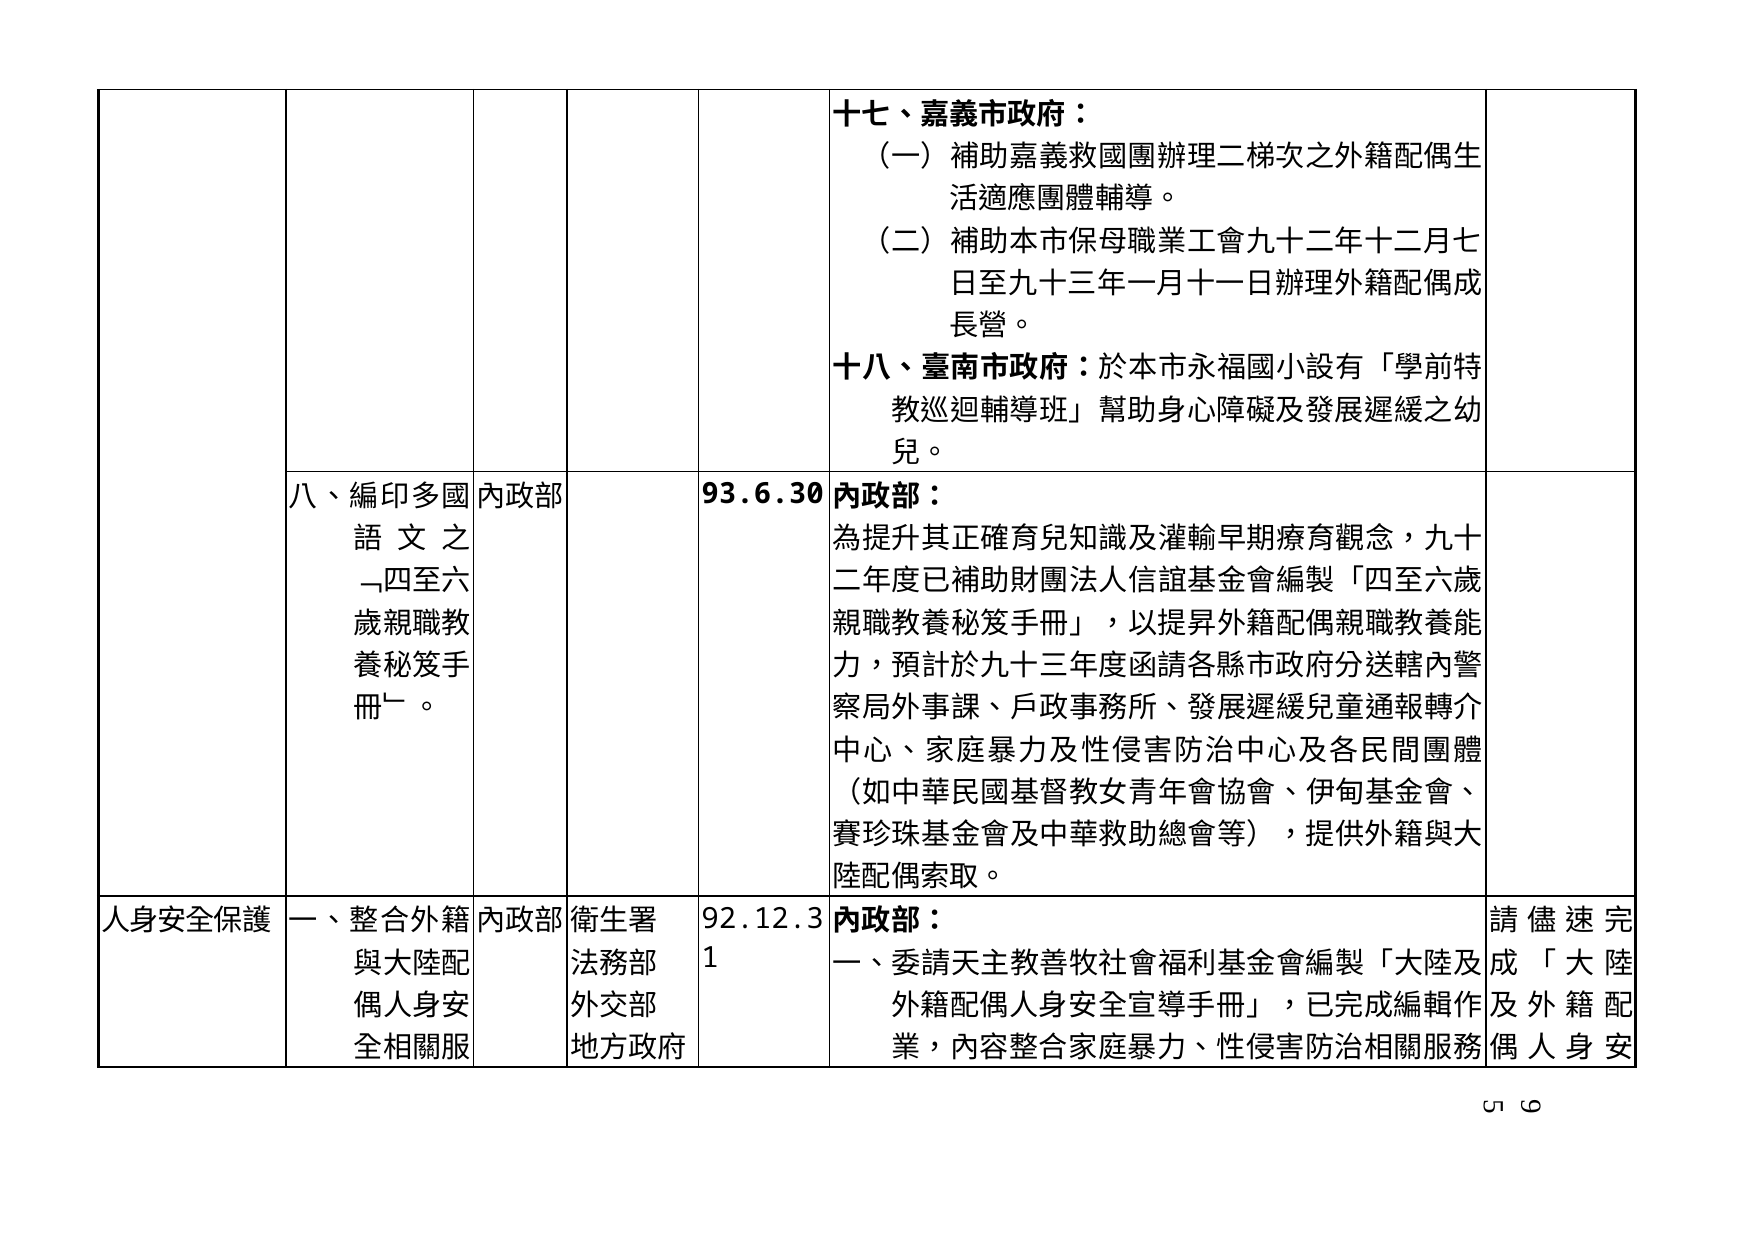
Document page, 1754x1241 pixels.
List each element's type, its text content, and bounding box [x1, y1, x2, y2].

table_cell [568, 90, 698, 471]
table_cell 內政部： 一、委請天主教善牧社會福利基金會編製「大陸及外籍配偶人身安全宣導手冊」，已完成編輯作業，內容整合家庭暴力、性侵害防治相關服務 [830, 897, 1485, 1066]
table_cell [287, 90, 473, 471]
table_cell 請儘速完成「大陸及外籍配偶人身安 [1487, 897, 1634, 1066]
table_cell 內政部： 為提升其正確育兒知識及灌輸早期療育觀念，九十二年度已補助財團法人信誼基金會編製「四至六歲親職教養秘笈手冊」，以提昇外籍配偶親職教養能力，預計於九十三年度函請各縣市政府分送轄內警察局外事課、戶政事務所、發展遲緩兒童通報轉介中心、家庭暴力及性侵害防治中心及各民間團體（如中華民國基督教女青年會協會、伊甸基金會、賽珍珠基金會及中華救助總會等），提供外籍與大陸配偶索取。 [830, 472, 1485, 895]
table_cell 人身安全保護 [100, 897, 285, 1066]
table_cell 十七、嘉義市政府： （一）補助嘉義救國團辦理二梯次之外籍配偶生活適應團體輔導。 （二）補助本市保母職業工會九十二年十二月七日至九十三年一月十一日辦理外籍配偶成長營。 十八、臺南市政府：於本市永福國小設有「學前特教巡迴輔導班」幫助身心障礙及發展遲緩之幼兒。 [830, 90, 1485, 471]
table_cell 八、編印多國語文之﹁四至六歲親職教養秘笈手冊﹂。 [287, 472, 473, 895]
table_cell 一、整合外籍與大陸配偶人身安全相關服 [287, 897, 473, 1066]
table_cell [1487, 472, 1634, 895]
table_cell 衛生署 法務部 外交部 地方政府 [568, 897, 698, 1066]
table_cell [1487, 90, 1634, 471]
table_cell 93.6.30 [699, 472, 829, 895]
table_cell [100, 90, 285, 895]
table_cell 內政部 [474, 472, 566, 895]
table_cell [568, 472, 698, 895]
table_cell [474, 90, 566, 471]
table_cell 內政部 [474, 897, 566, 1066]
table_cell [699, 90, 829, 471]
table_cell 92.12.31 [699, 897, 829, 1066]
